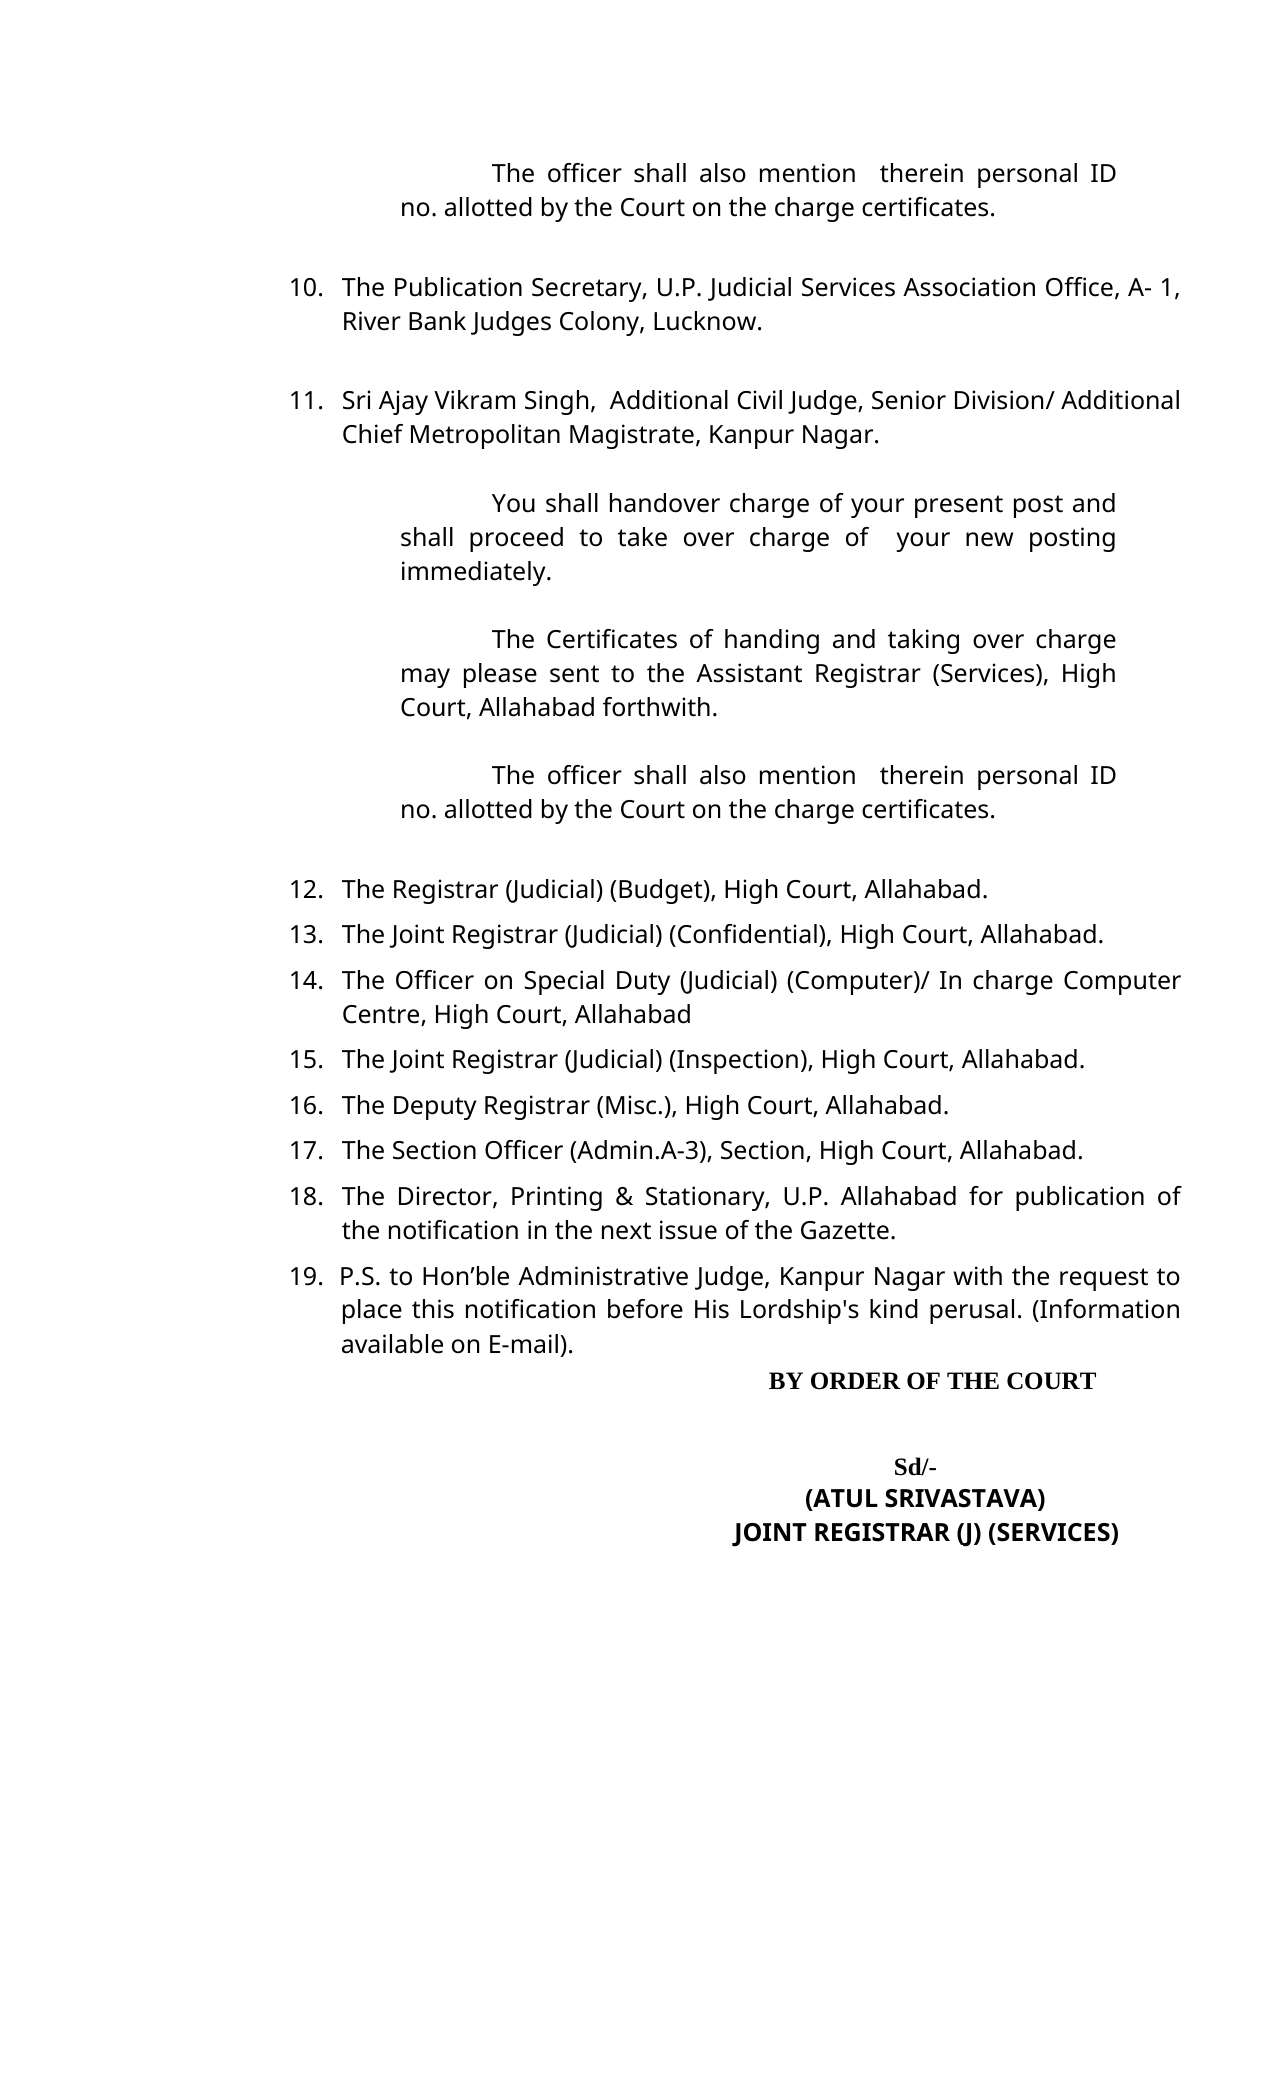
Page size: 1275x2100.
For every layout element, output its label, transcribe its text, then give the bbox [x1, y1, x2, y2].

table_cell [283, 1036, 336, 1082]
text JOINT REGISTRAR (J) (SERVICES) [212, 1515, 1181, 1549]
text Sd/- (ATUL SRIVASTAVA) [212, 1452, 1181, 1515]
table_cell [283, 866, 336, 911]
table_cell The Joint Registrar (Judicial) (Inspection), High Court, Allahabad. [336, 1036, 1188, 1082]
text BY ORDER OF THE COURT [212, 1366, 1181, 1395]
table_cell The Joint Registrar (Judicial) (Confidential), High Court, Allahabad. [336, 911, 1188, 957]
table_cell P.S. to Hon’ble Administrative Judge, Kanpur Nagar with the request to place this notification before His Lordship's kind perusal. (Information available on E-mail). [336, 1253, 1188, 1366]
table_cell The Publication Secretary, U.P. Judicial Services Association Office, A- 1, River Bank Judges Colony, Lucknow. [336, 264, 1188, 377]
table_cell [283, 1082, 336, 1127]
table_cell [283, 911, 336, 957]
table_cell [283, 1127, 336, 1173]
table_cell [283, 1173, 336, 1252]
table_cell The Deputy Registrar (Misc.), High Court, Allahabad. [336, 1082, 1188, 1127]
table_cell The Registrar (Judicial) (Budget), High Court, Allahabad. [336, 866, 1188, 911]
table_cell The Director, Printing & Stationary, U.P. Allahabad for publication of the notification in the next issue of the Gazette. [336, 1173, 1188, 1252]
table_cell [283, 264, 336, 377]
table_cell The officer shall also mention therein personal ID no. allotted by the Court on the charge certificates. [336, 150, 1188, 264]
table_cell [283, 150, 336, 264]
table_cell The Section Officer (Admin.A-3), Section, High Court, Allahabad. [336, 1127, 1188, 1173]
table_cell Sri Ajay Vikram Singh, Additional Civil Judge, Senior Division/ Additional Chief Metropolitan Magistrate, Kanpur Nagar. You shall handover charge of your present post and shall proceed to take over charge of your new posting immediately. The Certificates of handing and taking over charge may please sent to the Assistant Registrar (Services), High Court, Allahabad forthwith. The officer shall also mention therein personal ID no. allotted by the Court on the charge certificates. [336, 377, 1188, 866]
table_cell The Officer on Special Duty (Judicial) (Computer)/ In charge Computer Centre, High Court, Allahabad [336, 957, 1188, 1036]
table_cell [283, 1253, 336, 1366]
table_cell [283, 377, 336, 866]
table_cell [283, 957, 336, 1036]
